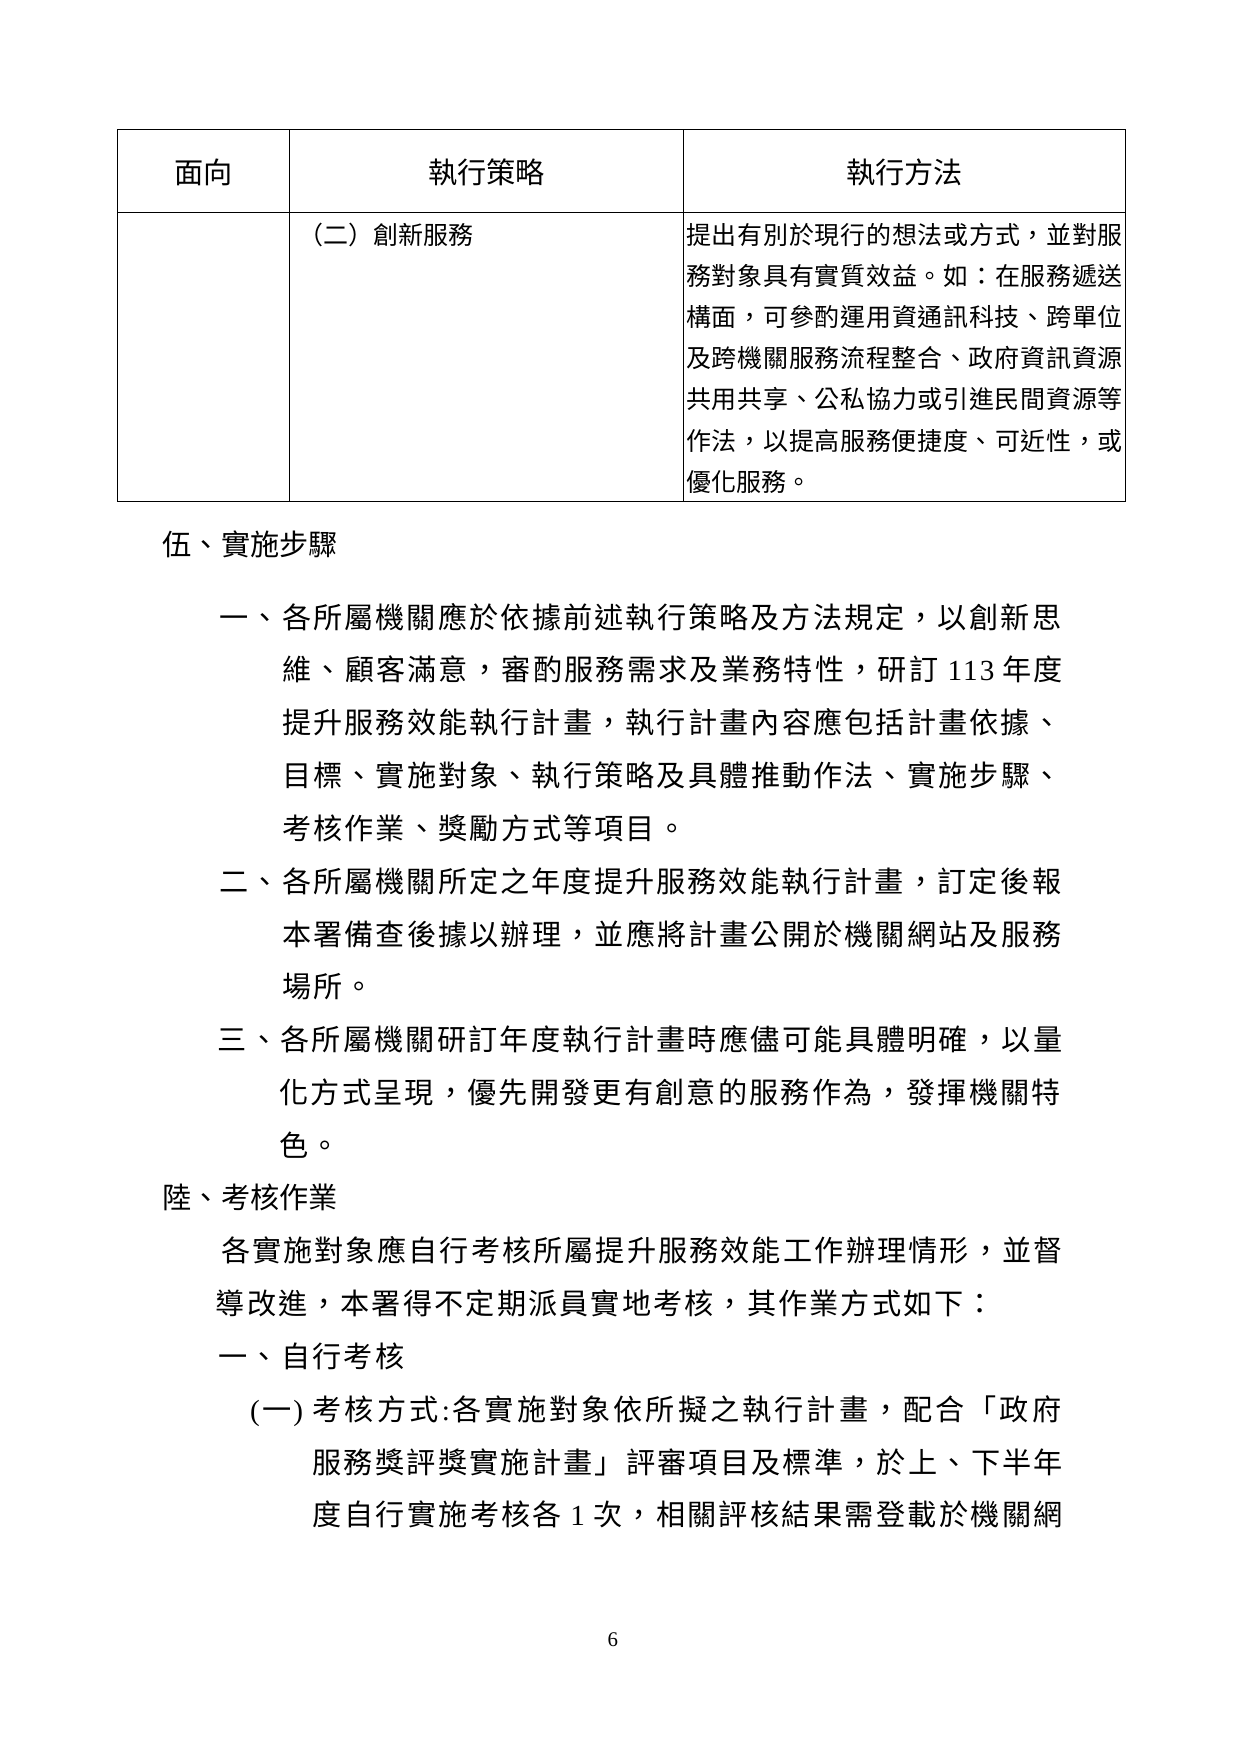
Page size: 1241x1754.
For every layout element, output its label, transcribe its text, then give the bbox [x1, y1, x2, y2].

list 考核方式:各實施對象依所擬之執行計畫，配合「政府服務獎評獎實施計畫」評審項目及標準，於上、下半年度自行實施考核各1次，相關評核結果需登載於機關網頁。 [250, 1386, 1063, 1534]
table_cell （二）創新服務 [290, 213, 683, 501]
table_header 面向 [118, 130, 289, 212]
table_cell [118, 213, 289, 501]
text 一、自行考核 [218, 1333, 1063, 1376]
text 各實施對象應自行考核所屬提升服務效能工作辦理情形，並督導改進，本署得不定期派員實地考核，其作業方式如下： [145, 1228, 1063, 1323]
text 伍、實施步驟 [162, 502, 1063, 584]
text 一、各所屬機關應於依據前述執行策略及方法規定，以創新思維、顧客滿意，審酌服務需求及業務特性，研訂113年度提升服務效能執行計畫，執行計畫內容應包括計畫依據、目標、實施對象、執行策略及具體推動作法、實施步驟、考核作業、獎勵方式等項目。 [219, 594, 1063, 848]
text 三、各所屬機關研訂年度執行計畫時應儘可能具體明確，以量化方式呈現，優先開發更有創意的服務作為，發揮機關特色。 [218, 1017, 1063, 1164]
table_header 執行策略 [290, 130, 683, 212]
table_header 執行方法 [684, 130, 1125, 212]
table_cell 提出有別於現行的想法或方式，並對服務對象具有實質效益。如：在服務遞送構面，可參酌運用資通訊科技、跨單位及跨機關服務流程整合、政府資訊資源共用共享、公私協力或引進民間資源等作法，以提高服務便捷度、可近性，或優化服務。 [684, 213, 1125, 501]
text 陸、考核作業 [162, 1175, 1063, 1217]
text 二、各所屬機關所定之年度提升服務效能執行計畫，訂定後報本署備查後據以辦理，並應將計畫公開於機關網站及服務場所。 [219, 858, 1063, 1006]
